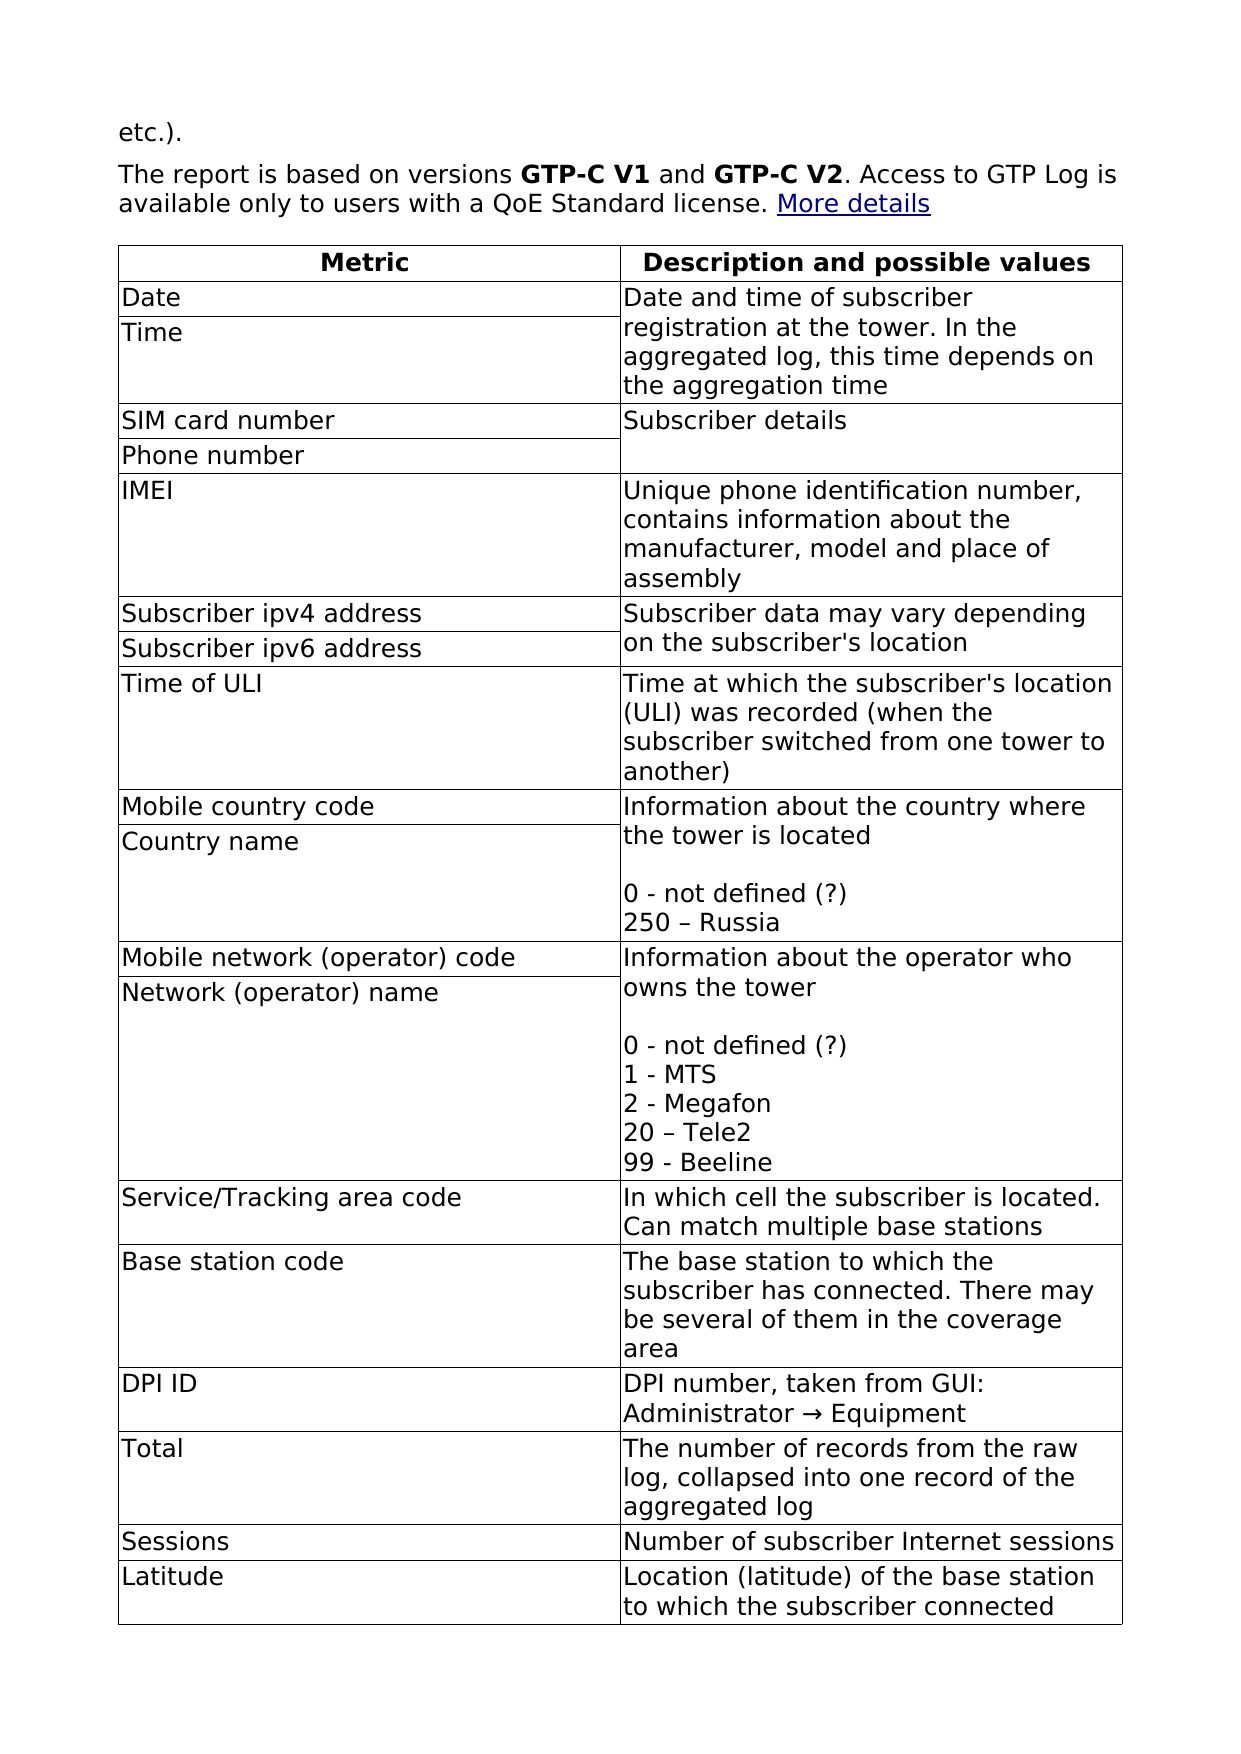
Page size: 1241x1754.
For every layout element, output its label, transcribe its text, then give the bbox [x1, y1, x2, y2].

text etc.). [118, 118, 1122, 147]
table_cell Subscriber ipv6 address [119, 632, 620, 666]
table_header Description and possible values [621, 246, 1122, 281]
table_cell Location (latitude) of the base station to which the subscriber connected [621, 1561, 1122, 1624]
table_cell Mobile country code [119, 790, 620, 824]
table_cell DPI ID [119, 1368, 620, 1431]
table_cell The base station to which the subscriber has connected. There may be several of them in the coverage area [621, 1245, 1122, 1367]
table_cell Time at which the subscriber's location (ULI) was recorded (when the subscriber switched from one tower to another) [621, 667, 1122, 789]
table_cell In which cell the subscriber is located. Can match multiple base stations [621, 1181, 1122, 1244]
table_cell Subscriber details [621, 404, 1122, 473]
table_cell Country name [119, 825, 620, 941]
table_header Metric [119, 246, 620, 281]
table_cell Sessions [119, 1525, 620, 1559]
table_cell Unique phone identification number, contains information about the manufacturer, model and place of assembly [621, 474, 1122, 596]
table_cell SIM card number [119, 404, 620, 438]
table_cell Phone number [119, 439, 620, 473]
table_cell IMEI [119, 474, 620, 596]
table_cell Time of ULI [119, 667, 620, 789]
table_cell Information about the country where the tower is located 0 - not defined (?) 250 – Russia [621, 790, 1122, 941]
table_cell Date and time of subscriber registration at the tower. In the aggregated log, this time depends on the aggregation time [621, 282, 1122, 403]
table_cell Subscriber ipv4 address [119, 597, 620, 631]
table_cell Base station code [119, 1245, 620, 1367]
table_cell Date [119, 282, 620, 316]
table_cell Latitude [119, 1561, 620, 1624]
table_cell Number of subscriber Internet sessions [621, 1525, 1122, 1559]
table_cell Network (operator) name [119, 977, 620, 1180]
table_cell Time [119, 317, 620, 403]
table_cell Service/Tracking area code [119, 1181, 620, 1244]
table_cell Subscriber data may vary depending on the subscriber's location [621, 597, 1122, 666]
table_cell Mobile network (operator) code [119, 942, 620, 976]
table_cell The number of records from the raw log, collapsed into one record of the aggregated log [621, 1432, 1122, 1524]
text The report is based on versions GTP-C V1 and GTP-C V2. Access to GTP Log is available only to users with a QoE Standard license. More details [118, 160, 1122, 218]
table_cell Total [119, 1432, 620, 1524]
table_cell Information about the operator who owns the tower 0 - not defined (?) 1 - MTS 2 - Megafon 20 – Tele2 99 - Beeline [621, 942, 1122, 1180]
table_cell DPI number, taken from GUI: Administrator → Equipment [621, 1368, 1122, 1431]
